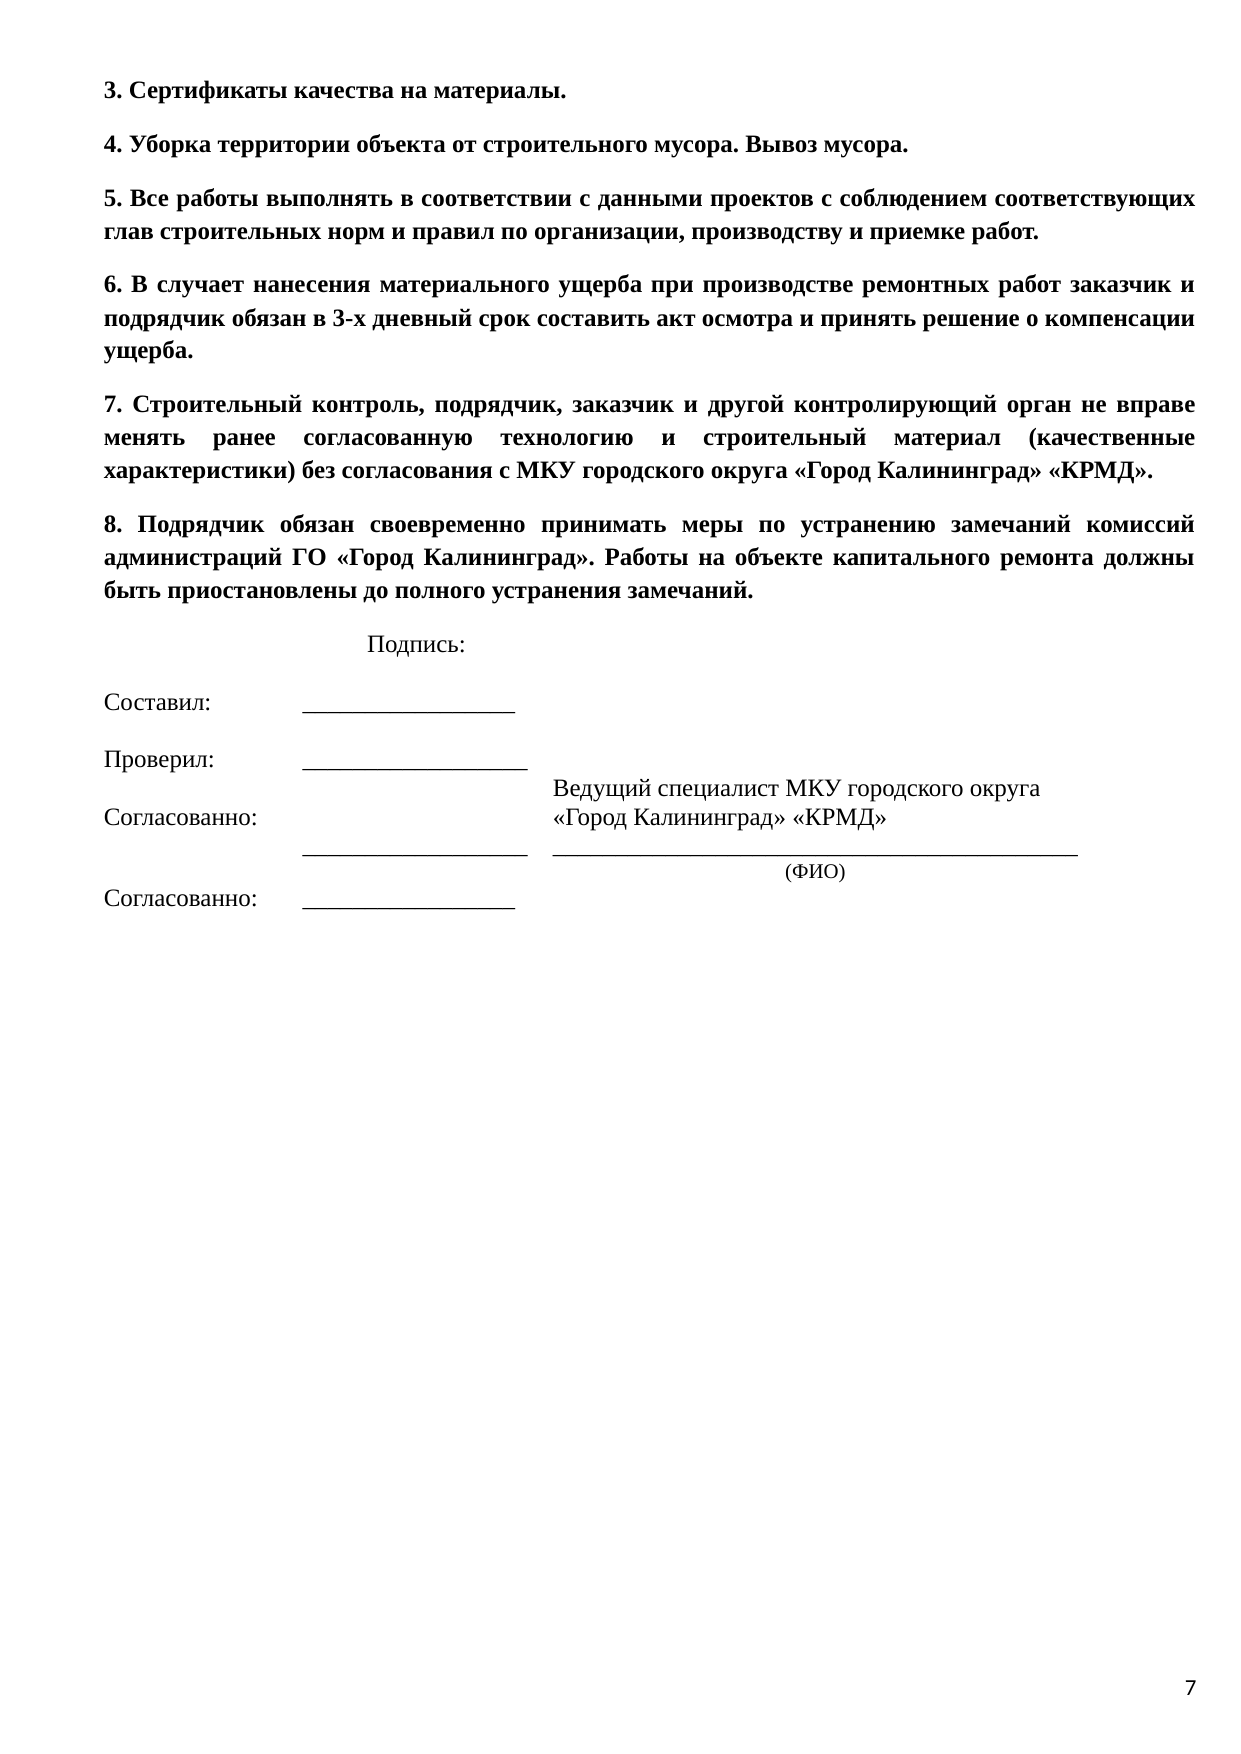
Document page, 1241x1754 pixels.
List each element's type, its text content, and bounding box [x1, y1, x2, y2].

table_cell Согласованно: [92, 883, 291, 912]
text 3. Сертификаты качества на материалы. [103, 75, 1196, 104]
text 5. Все работы выполнять в соответствии с данными проектов с соблюдением соответствующих глав строительных норм и правил по организации, производству и приемке работ. [103, 183, 1196, 244]
table_cell __________________ [291, 716, 541, 773]
table_cell Ведущий специалист МКУ городского округа «Город Калининград» «КРМД» __________________________________________ (ФИО) [541, 773, 1089, 883]
table_cell _________________ [291, 883, 541, 912]
text 6. В случает нанесения материального ущерба при производстве ремонтных работ заказчик и подрядчик обязан в 3-х дневный срок составить акт осмотра и принять решение о компенсации ущерба. [103, 269, 1196, 364]
table_cell [541, 716, 1089, 773]
table_cell [541, 883, 1089, 912]
table_cell Согласованно: [92, 773, 291, 883]
text 8. Подрядчик обязан своевременно принимать меры по устранению замечаний комиссий администраций ГО «Город Калининград». Работы на объекте капитального ремонта должны быть приостановлены до полного устранения замечаний. [103, 509, 1196, 604]
table_cell __________________ [291, 773, 541, 883]
text 7. Строительный контроль, подрядчик, заказчик и другой контролирующий орган не вправе менять ранее согласованную технологию и строительный материал (качественные характеристики) без согласования с МКУ городского округа «Город Калининград» «КРМД». [103, 389, 1196, 484]
table_header Подпись: _________________ [291, 629, 541, 716]
text 4. Уборка территории объекта от строительного мусора. Вывоз мусора. [103, 129, 1196, 158]
table_cell Проверил: [92, 716, 291, 773]
table_header [541, 629, 1089, 716]
table_header Составил: [92, 629, 291, 716]
